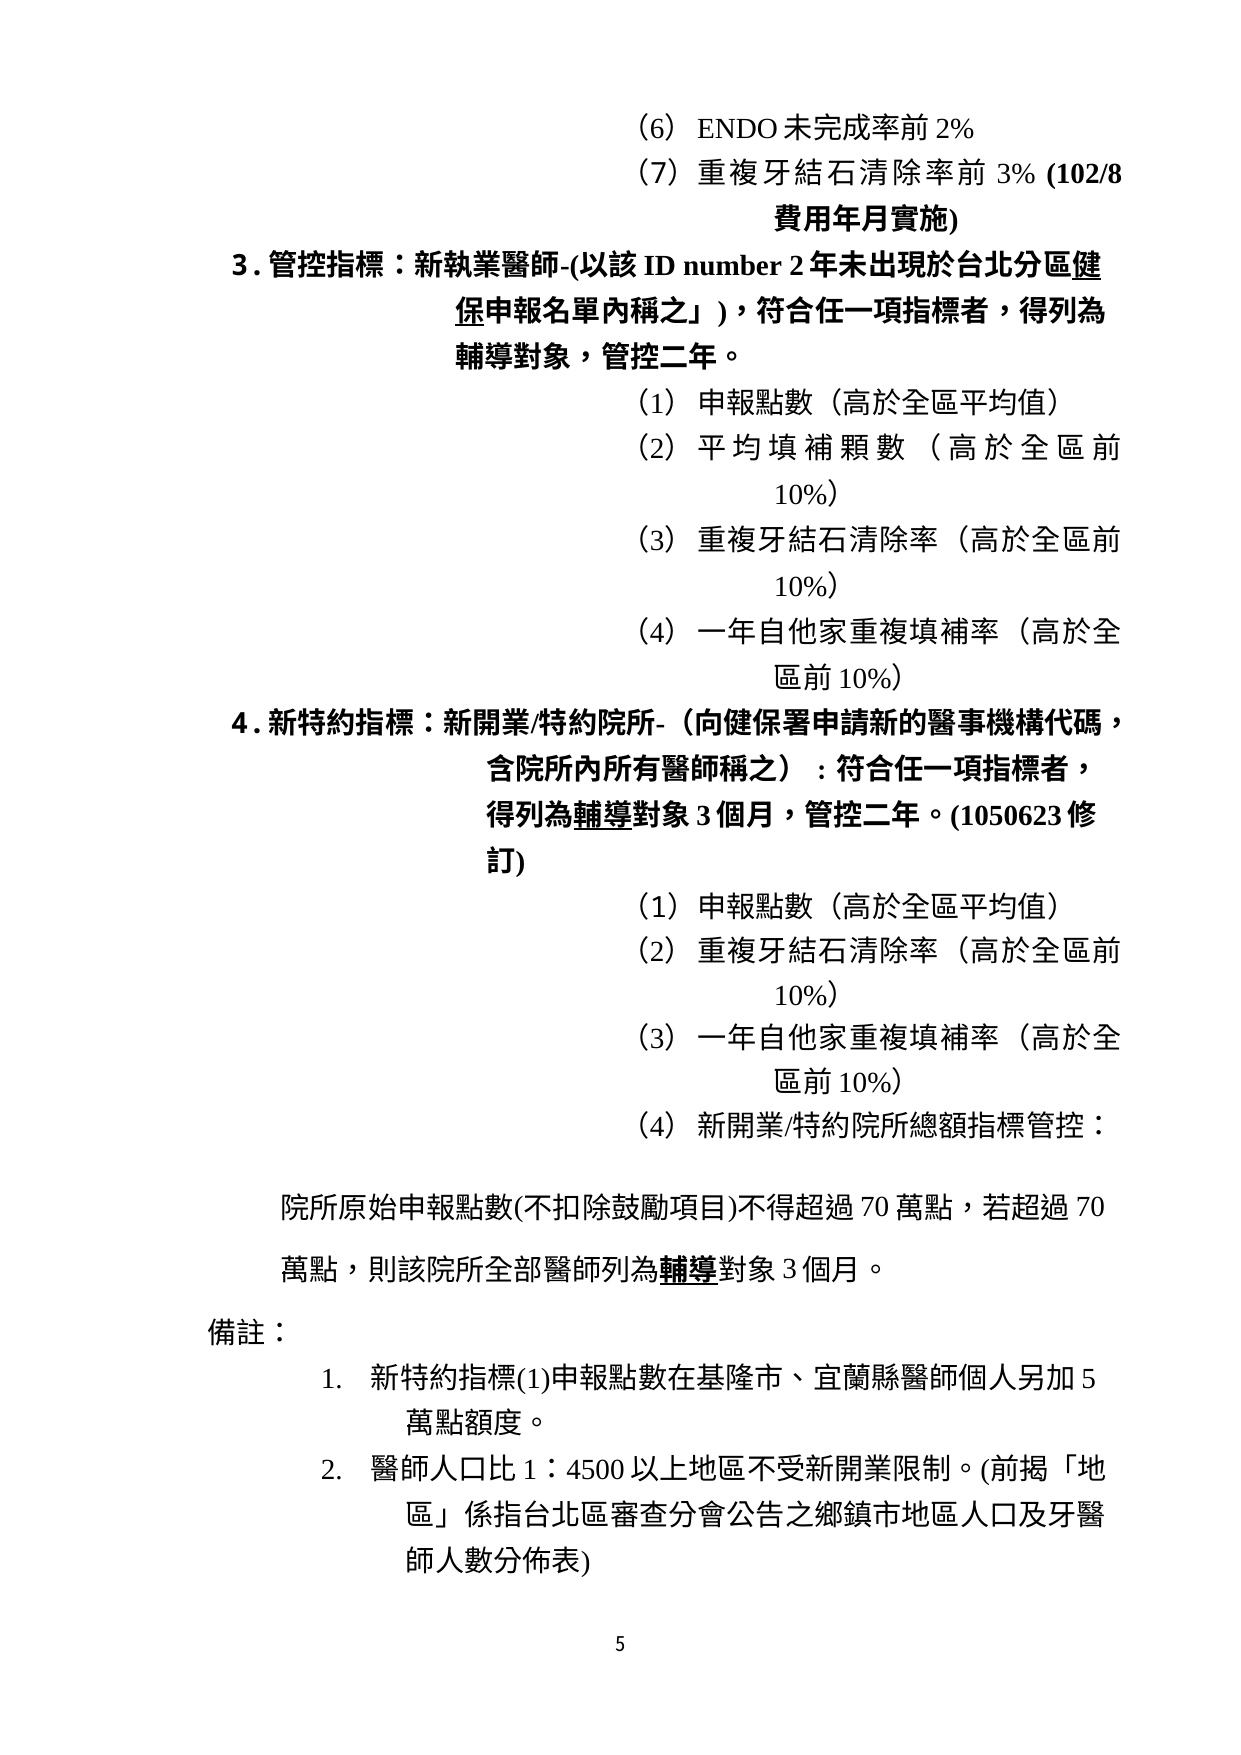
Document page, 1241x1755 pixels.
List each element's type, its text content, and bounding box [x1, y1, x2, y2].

list 申報點數（高於全區平均值） [620, 376, 1122, 422]
list ENDO未完成率前2% [620, 101, 1122, 147]
list 新特約指標(1)申報點數在基隆市、宜蘭縣醫師個人另加5萬點額度。 [321, 1351, 1122, 1443]
list 重複牙結石清除率前3% (102/8費用年月實施) [620, 147, 1122, 239]
list 新特約指標：新開業/特約院所-（向健保署申請新的醫事機構代碼，含院所內所有醫師稱之）﹕符合任一項指標者，得列為輔導對象3個月，管控二年。(1050623修訂) [231, 697, 1122, 881]
list 新開業/特約院所總額指標管控： [620, 1101, 1122, 1145]
list 重複牙結石清除率（高於全區前10%） [620, 514, 1122, 606]
list 管控指標：新執業醫師-(以該ID number 2年未出現於台北分區健保申報名單內稱之」)，符合任一項指標者，得列為輔導對象，管控二年。 [231, 239, 1122, 376]
list 平均填補顆數（高於全區前10%） [620, 422, 1122, 514]
list 重複牙結石清除率（高於全區前10%） [620, 926, 1122, 1014]
list 醫師人口比1：4500以上地區不受新開業限制。(前揭「地區」係指台北區審查分會公告之鄉鎮市地區人口及牙醫師人數分佈表) [321, 1443, 1122, 1581]
list 申報點數（高於全區平均值） [620, 881, 1122, 926]
text 院所原始申報點數(不扣除鼓勵項目)不得超過70萬點，若超過70萬點，則該院所全部醫師列為輔導對象3個月。 [280, 1164, 1110, 1289]
text 備註： [207, 1289, 1122, 1351]
list 一年自他家重複填補率（高於全區前10%） [620, 606, 1122, 697]
list 一年自他家重複填補率（高於全區前10%） [620, 1014, 1122, 1101]
